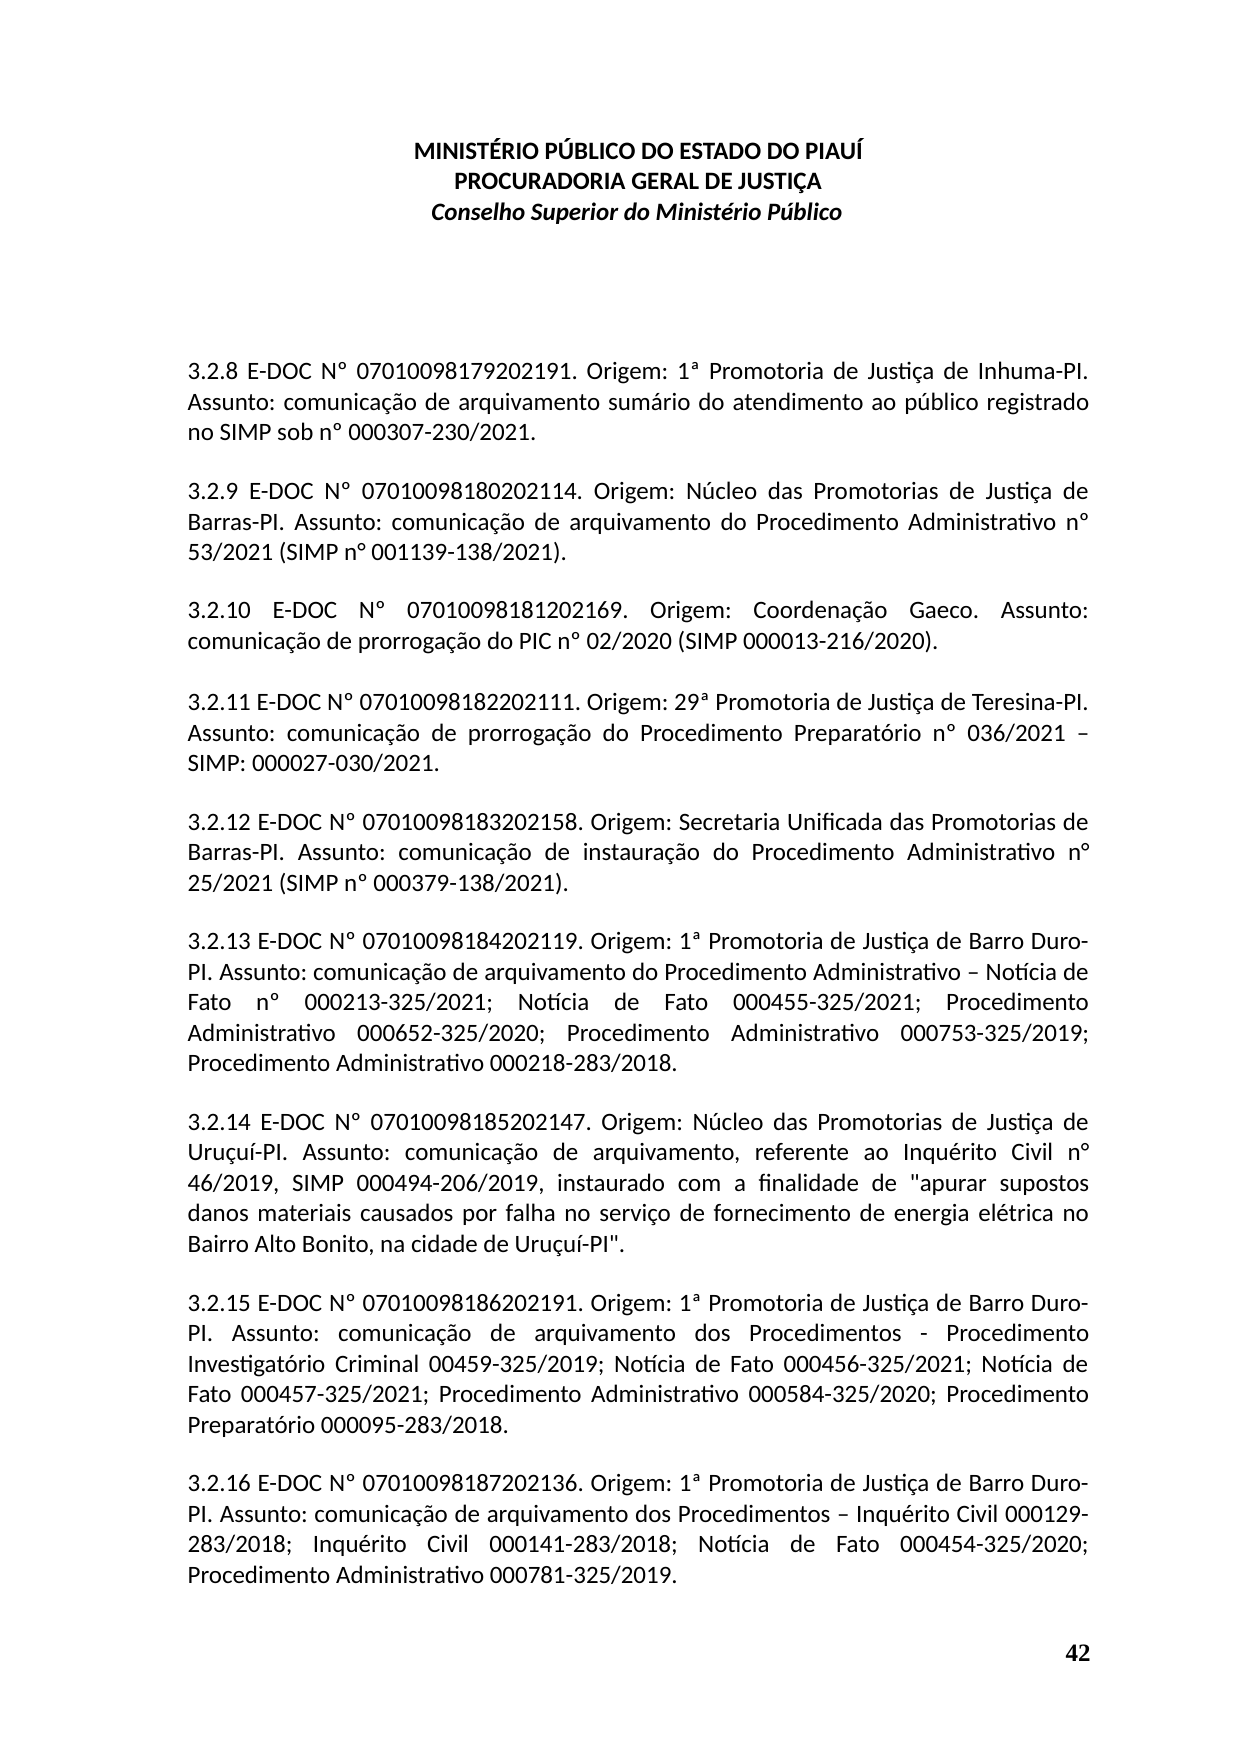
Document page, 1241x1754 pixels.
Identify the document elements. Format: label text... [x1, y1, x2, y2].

text 3.2.8 E-DOC Nº 07010098179202191. Origem: 1ª Promotoria de Justiça de Inhuma-PI. Assunto: comunicação de arquivamento sumário do atendimento ao público registrado no SIMP sob nº 000307-230/2021. [187, 356, 1090, 447]
text 3.2.13 E-DOC Nº 07010098184202119. Origem: 1ª Promotoria de Justiça de Barro Duro-PI. Assunto: comunicação de arquivamento do Procedimento Administrativo – Notícia de Fato nº 000213-325/2021; Notícia de Fato 000455-325/2021; Procedimento Administrativo 000652-325/2020; Procedimento Administrativo 000753-325/2019; Procedimento Administrativo 000218-283/2018. [187, 925, 1090, 1078]
text 3.2.12 E-DOC Nº 07010098183202158. Origem: Secretaria Unificada das Promotorias de Barras-PI. Assunto: comunicação de instauração do Procedimento Administrativo n° 25/2021 (SIMP nº 000379-138/2021). [187, 806, 1090, 897]
text 3.2.16 E-DOC Nº 07010098187202136. Origem: 1ª Promotoria de Justiça de Barro Duro-PI. Assunto: comunicação de arquivamento dos Procedimentos – Inquérito Civil 000129-283/2018; Inquérito Civil 000141-283/2018; Notícia de Fato 000454-325/2020; Procedimento Administrativo 000781-325/2019. [187, 1467, 1090, 1589]
text 3.2.14 E-DOC Nº 07010098185202147. Origem: Núcleo das Promotorias de Justiça de Uruçuí-PI. Assunto: comunicação de arquivamento, referente ao Inquérito Civil n° 46/2019, SIMP 000494-206/2019, instaurado com a finalidade de "apurar supostos danos materiais causados por falha no serviço de fornecimento de energia elétrica no Bairro Alto Bonito, na cidade de Uruçuí-PI". [187, 1106, 1090, 1259]
text 3.2.11 E-DOC Nº 07010098182202111. Origem: 29ª Promotoria de Justiça de Teresina-PI. Assunto: comunicação de prorrogação do Procedimento Preparatório nº 036/2021 – SIMP: 000027-030/2021. [187, 686, 1090, 778]
text 3.2.15 E-DOC Nº 07010098186202191. Origem: 1ª Promotoria de Justiça de Barro Duro-PI. Assunto: comunicação de arquivamento dos Procedimentos - Procedimento Investigatório Criminal 00459-325/2019; Notícia de Fato 000456-325/2021; Notícia de Fato 000457-325/2021; Procedimento Administrativo 000584-325/2020; Procedimento Preparatório 000095-283/2018. [187, 1287, 1090, 1439]
text 3.2.9 E-DOC Nº 07010098180202114. Origem: Núcleo das Promotorias de Justiça de Barras-PI. Assunto: comunicação de arquivamento do Procedimento Administrativo nº 53/2021 (SIMP n° 001139-138/2021). [187, 475, 1090, 567]
text 3.2.10 E-DOC Nº 07010098181202169. Origem: Coordenação Gaeco. Assunto: comunicação de prorrogação do PIC nº 02/2020 (SIMP 000013-216/2020). [187, 595, 1090, 656]
